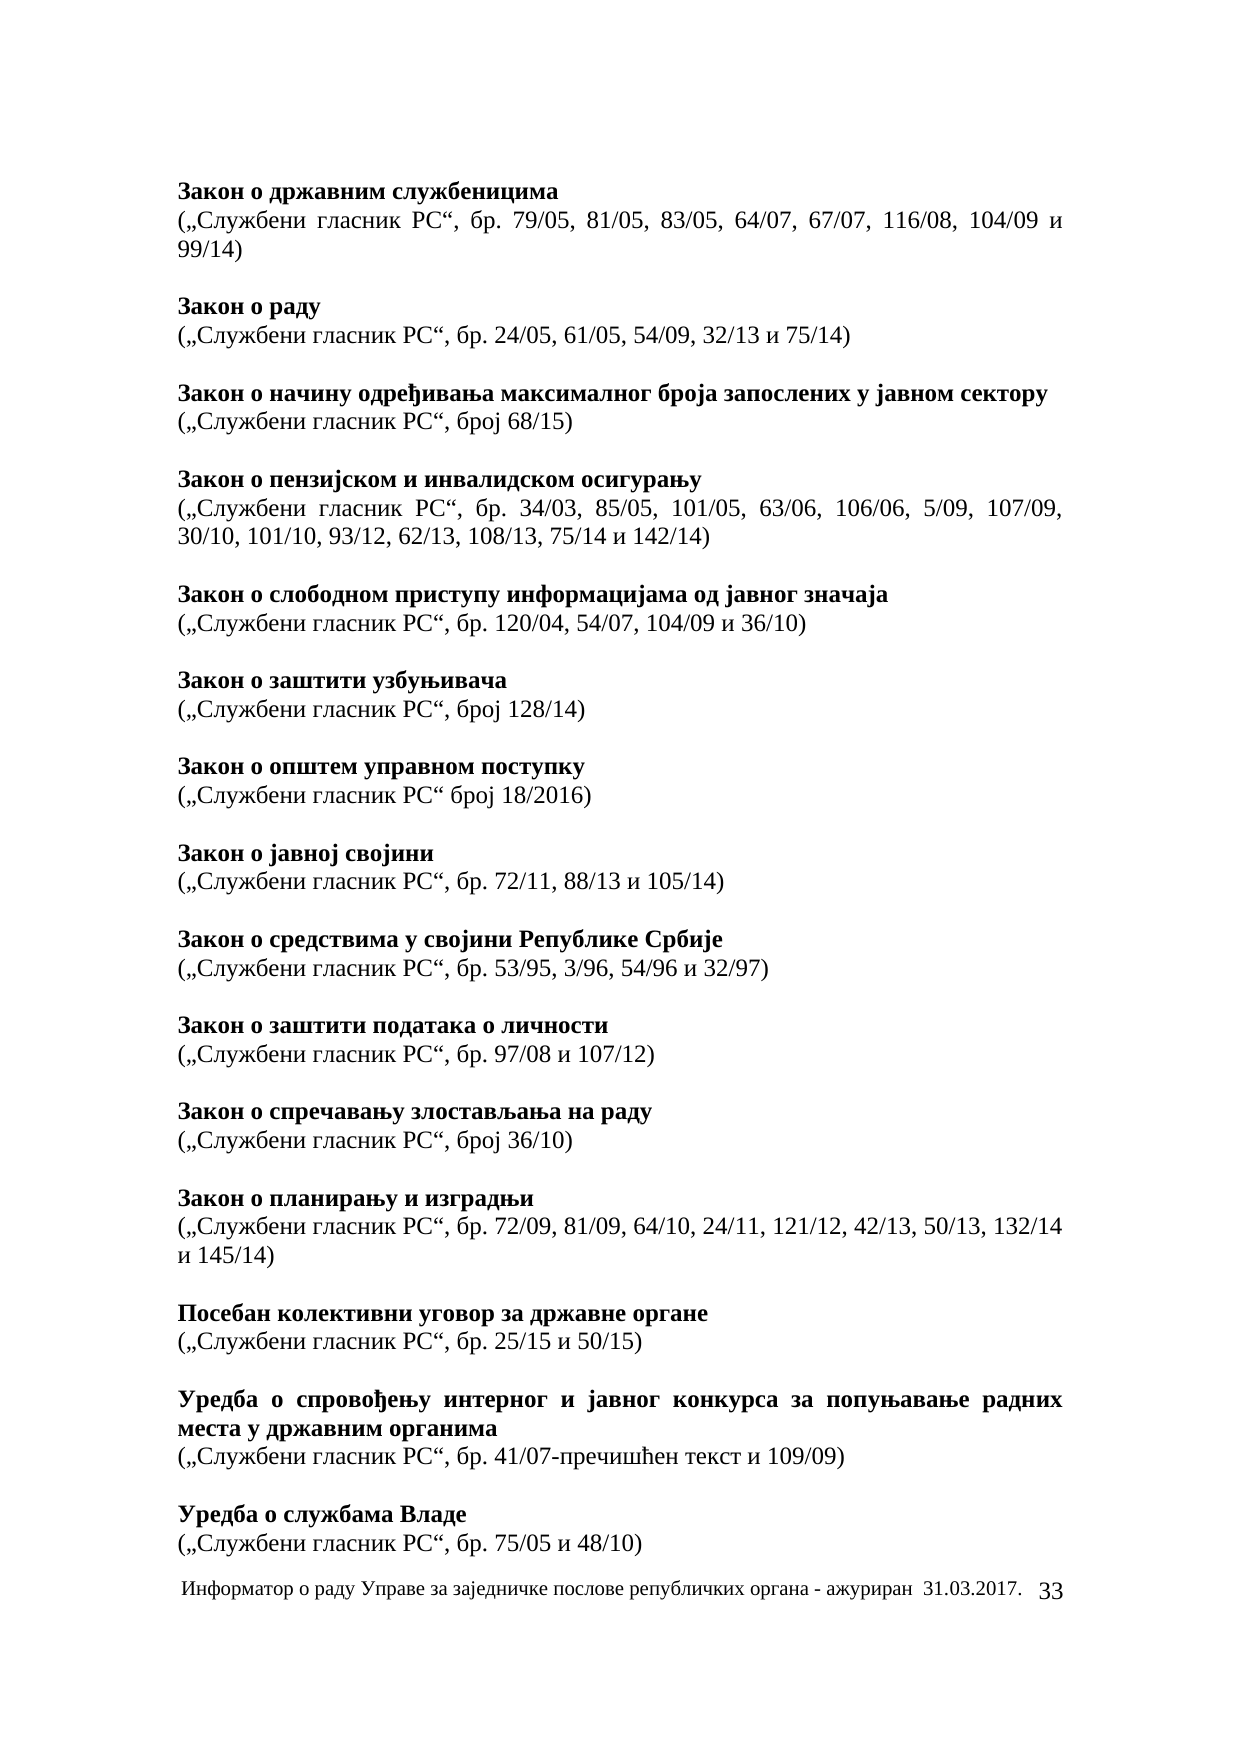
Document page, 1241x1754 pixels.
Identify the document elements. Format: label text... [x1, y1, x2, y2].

text Закон о општем управном поступку [177, 751, 1063, 780]
text Посебан колективни уговор за државне органе [177, 1298, 1063, 1326]
text Закон о заштити узбуњивача [177, 665, 1063, 694]
text („Службени гласник РС“, бр. 24/05, 61/05, 54/09, 32/13 и 75/14) [177, 320, 1063, 349]
text („Службени гласник РС“, бр. 41/07-пречишћен текст и 109/09) [177, 1441, 1063, 1470]
text („Службени гласник РС“, бр. 120/04, 54/07, 104/09 и 36/10) [177, 608, 1063, 636]
text („Службени гласник РС“, бр. 72/11, 88/13 и 105/14) [177, 866, 1063, 895]
text Уредба о спровођењу интерног и јавног конкурса за попуњавање радних места у државним органима [177, 1384, 1063, 1441]
text („Службени гласник РС“, бр. 72/09, 81/09, 64/10, 24/11, 121/12, 42/13, 50/13, 132/14 и 145/14) [177, 1211, 1063, 1269]
text Закон о раду [177, 291, 1063, 320]
text Закон о планирању и изградњи [177, 1183, 1063, 1211]
text („Службени гласник РС“, број 68/15) [177, 406, 1063, 435]
text Закон о начину одређивања максималног броја запослених у јавном сектору [177, 378, 1063, 406]
text Уредба о службама Владе [177, 1499, 1063, 1528]
text Закон о јавној својини [177, 838, 1063, 866]
text („Службени гласник РС“, бр. 79/05, 81/05, 83/05, 64/07, 67/07, 116/08, 104/09 и 99/14) [177, 205, 1063, 263]
text Закон о државним службеницима [177, 176, 1063, 205]
text („Службени гласник РС“ број 18/2016) [177, 780, 1063, 809]
text („Службени гласник РС“, број 36/10) [177, 1125, 1063, 1154]
text Закон о спречавању злостављања на раду [177, 1096, 1063, 1125]
text Закон о слободном приступу информацијама од јавног значаја [177, 579, 1063, 608]
text Закон о средствима у својини Републике Србије [177, 924, 1063, 953]
text Закон о заштити података о личности [177, 1010, 1063, 1039]
text („Службени гласник РС“, бр. 75/05 и 48/10) [177, 1528, 1063, 1556]
text Закон о пензијском и инвалидском осигурању [177, 464, 1063, 493]
text („Службени гласник РС“, бр. 97/08 и 107/12) [177, 1039, 1063, 1068]
text („Службени гласник РС“, бр. 25/15 и 50/15) [177, 1326, 1063, 1355]
text („Службени гласник РС“, број 128/14) [177, 694, 1063, 723]
text („Службени гласник РС“, бр. 34/03, 85/05, 101/05, 63/06, 106/06, 5/09, 107/09, 30/10, 101/10, 93/12, 62/13, 108/13, 75/14 и 142/14) [177, 493, 1063, 550]
text („Службени гласник РС“, бр. 53/95, 3/96, 54/96 и 32/97) [177, 953, 1063, 981]
